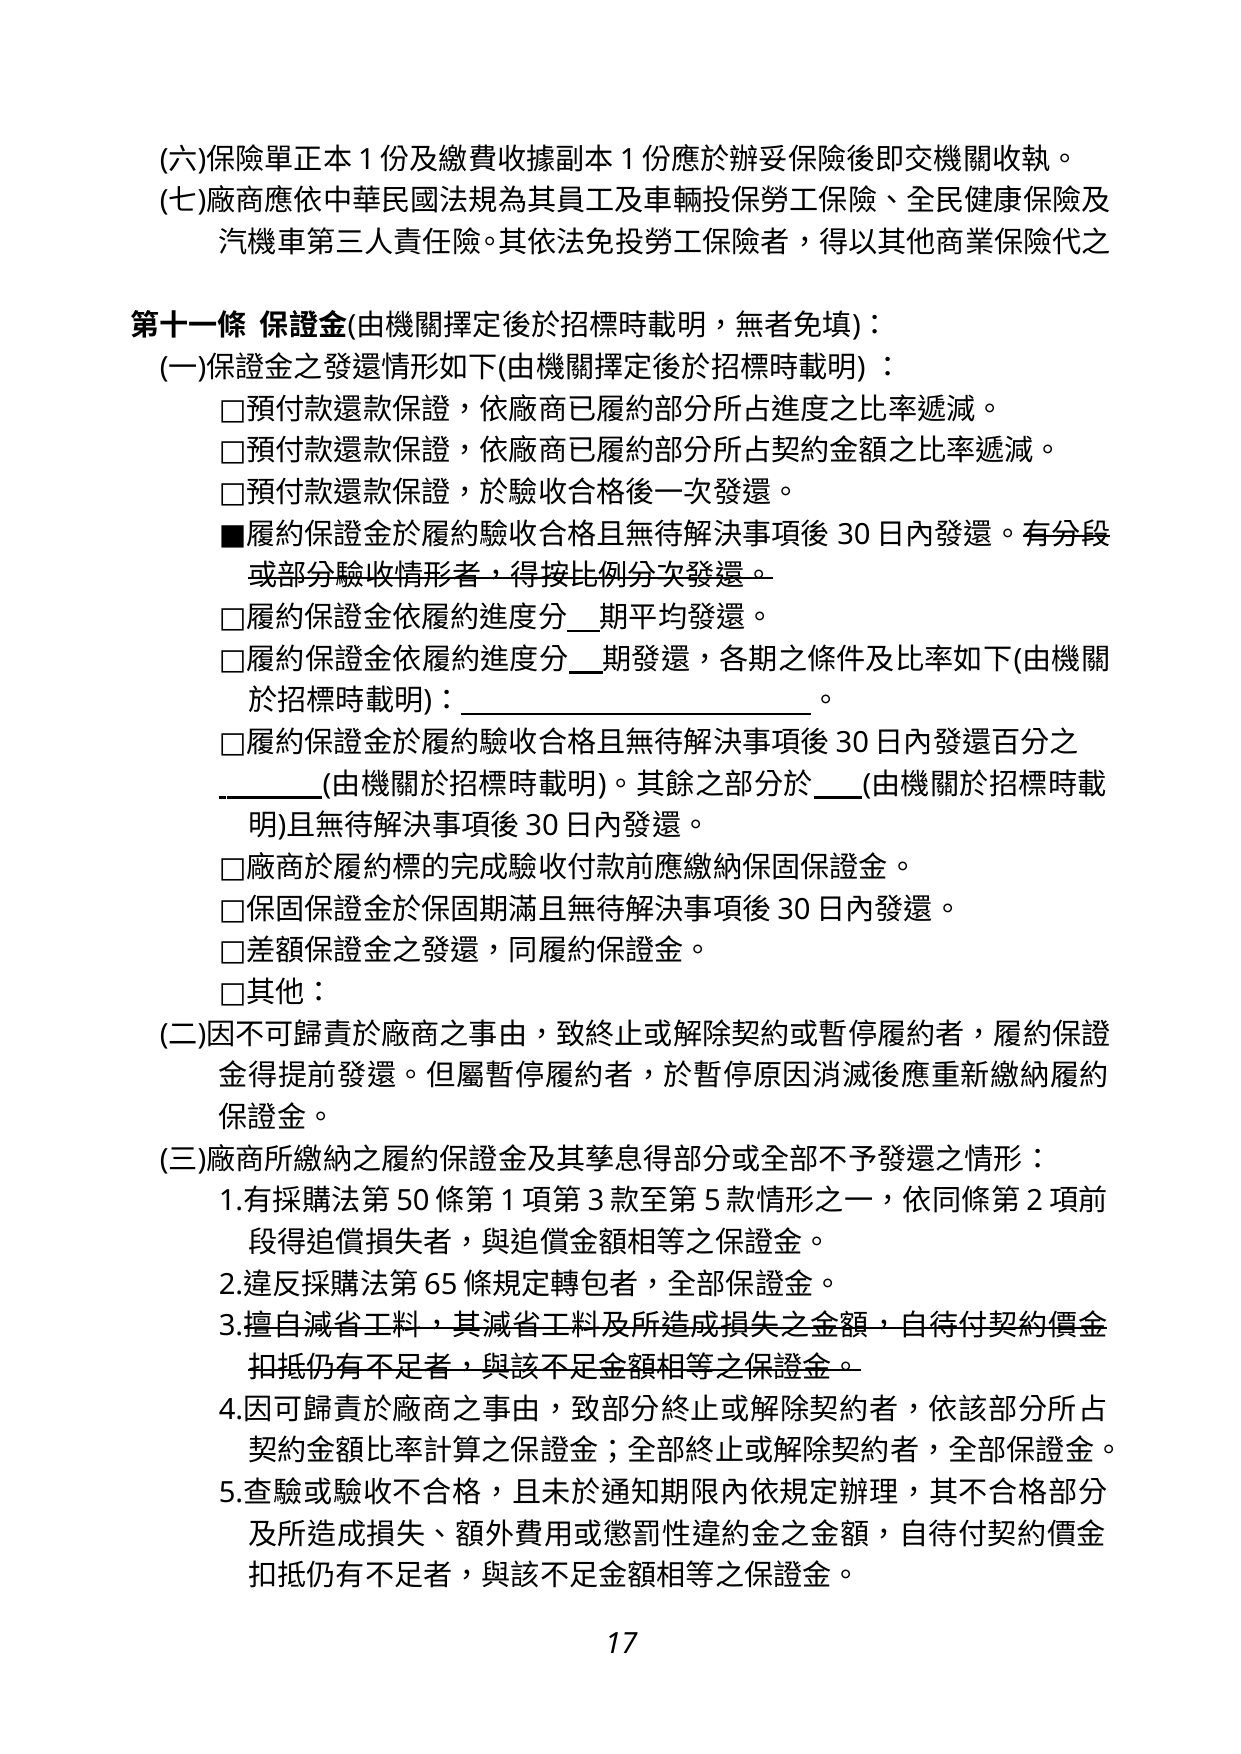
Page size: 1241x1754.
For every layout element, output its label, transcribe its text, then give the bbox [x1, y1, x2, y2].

text 4.因可歸責於廠商之事由，致部分終止或解除契約者，依該部分所占契約金額比率計算之保證金；全部終止或解除契約者，全部保證金。 [218, 1386, 1108, 1469]
text (一)保證金之發還情形如下(由機關擇定後於招標時載明) ： [159, 344, 1110, 386]
text □差額保證金之發還，同履約保證金。 [218, 927, 1108, 969]
text 2.違反採購法第65條規定轉包者，全部保證金。 [218, 1261, 1108, 1302]
text (三)廠商所繳納之履約保證金及其孳息得部分或全部不予發還之情形： [159, 1136, 1110, 1177]
text □其他： [218, 969, 1108, 1011]
text □預付款還款保證，依廠商已履約部分所占契約金額之比率遞減。 [218, 427, 1110, 469]
text 5.查驗或驗收不合格，且未於通知期限內依規定辦理，其不合格部分及所造成損失、額外費用或懲罰性違約金之金額，自待付契約價金扣抵仍有不足者，與該不足金額相等之保證金。 [218, 1469, 1108, 1594]
text □履約保證金依履約進度分 期發還，各期之條件及比率如下(由機關於招標時載明)： 。 [218, 636, 1110, 719]
text □預付款還款保證，於驗收合格後一次發還。 [218, 469, 1110, 511]
text (六)保險單正本1份及繳費收據副本1份應於辦妥保險後即交機關收執。 [159, 136, 1110, 177]
text (由機關於招標時載明)。其餘之部分於 (由機關於招標時載明)且無待解決事項後30日內發還。 [218, 761, 1108, 844]
text □廠商於履約標的完成驗收付款前應繳納保固保證金。 [218, 844, 1108, 886]
text □履約保證金依履約進度分 期平均發還。 [218, 594, 1110, 636]
text □保固保證金於保固期滿且無待解決事項後30日內發還。 [218, 886, 1108, 927]
text □預付款還款保證，依廠商已履約部分所占進度之比率遞減。 [218, 386, 1110, 427]
text (七)廠商應依中華民國法規為其員工及車輛投保勞工保險、全民健康保險及汽機車第三人責任險。其依法免投勞工保險者，得以其他商業保險代之。 [159, 177, 1110, 261]
text □履約保證金於履約驗收合格且無待解決事項後30日內發還百分之 [218, 719, 1108, 761]
text 第十一條 保證金(由機關擇定後於招標時載明，無者免填)： [130, 302, 1110, 344]
text 3.擅自減省工料，其減省工料及所造成損失之金額，自待付契約價金扣抵仍有不足者，與該不足金額相等之保證金。 [218, 1302, 1108, 1386]
text ■履約保證金於履約驗收合格且無待解決事項後30日內發還。有分段或部分驗收情形者，得按比例分次發還。 [218, 511, 1110, 594]
text 1.有採購法第50條第1項第3款至第5款情形之一，依同條第2項前段得追償損失者，與追償金額相等之保證金。 [218, 1177, 1108, 1261]
text (二)因不可歸責於廠商之事由，致終止或解除契約或暫停履約者，履約保證金得提前發還。但屬暫停履約者，於暫停原因消滅後應重新繳納履約保證金。 [159, 1011, 1110, 1136]
